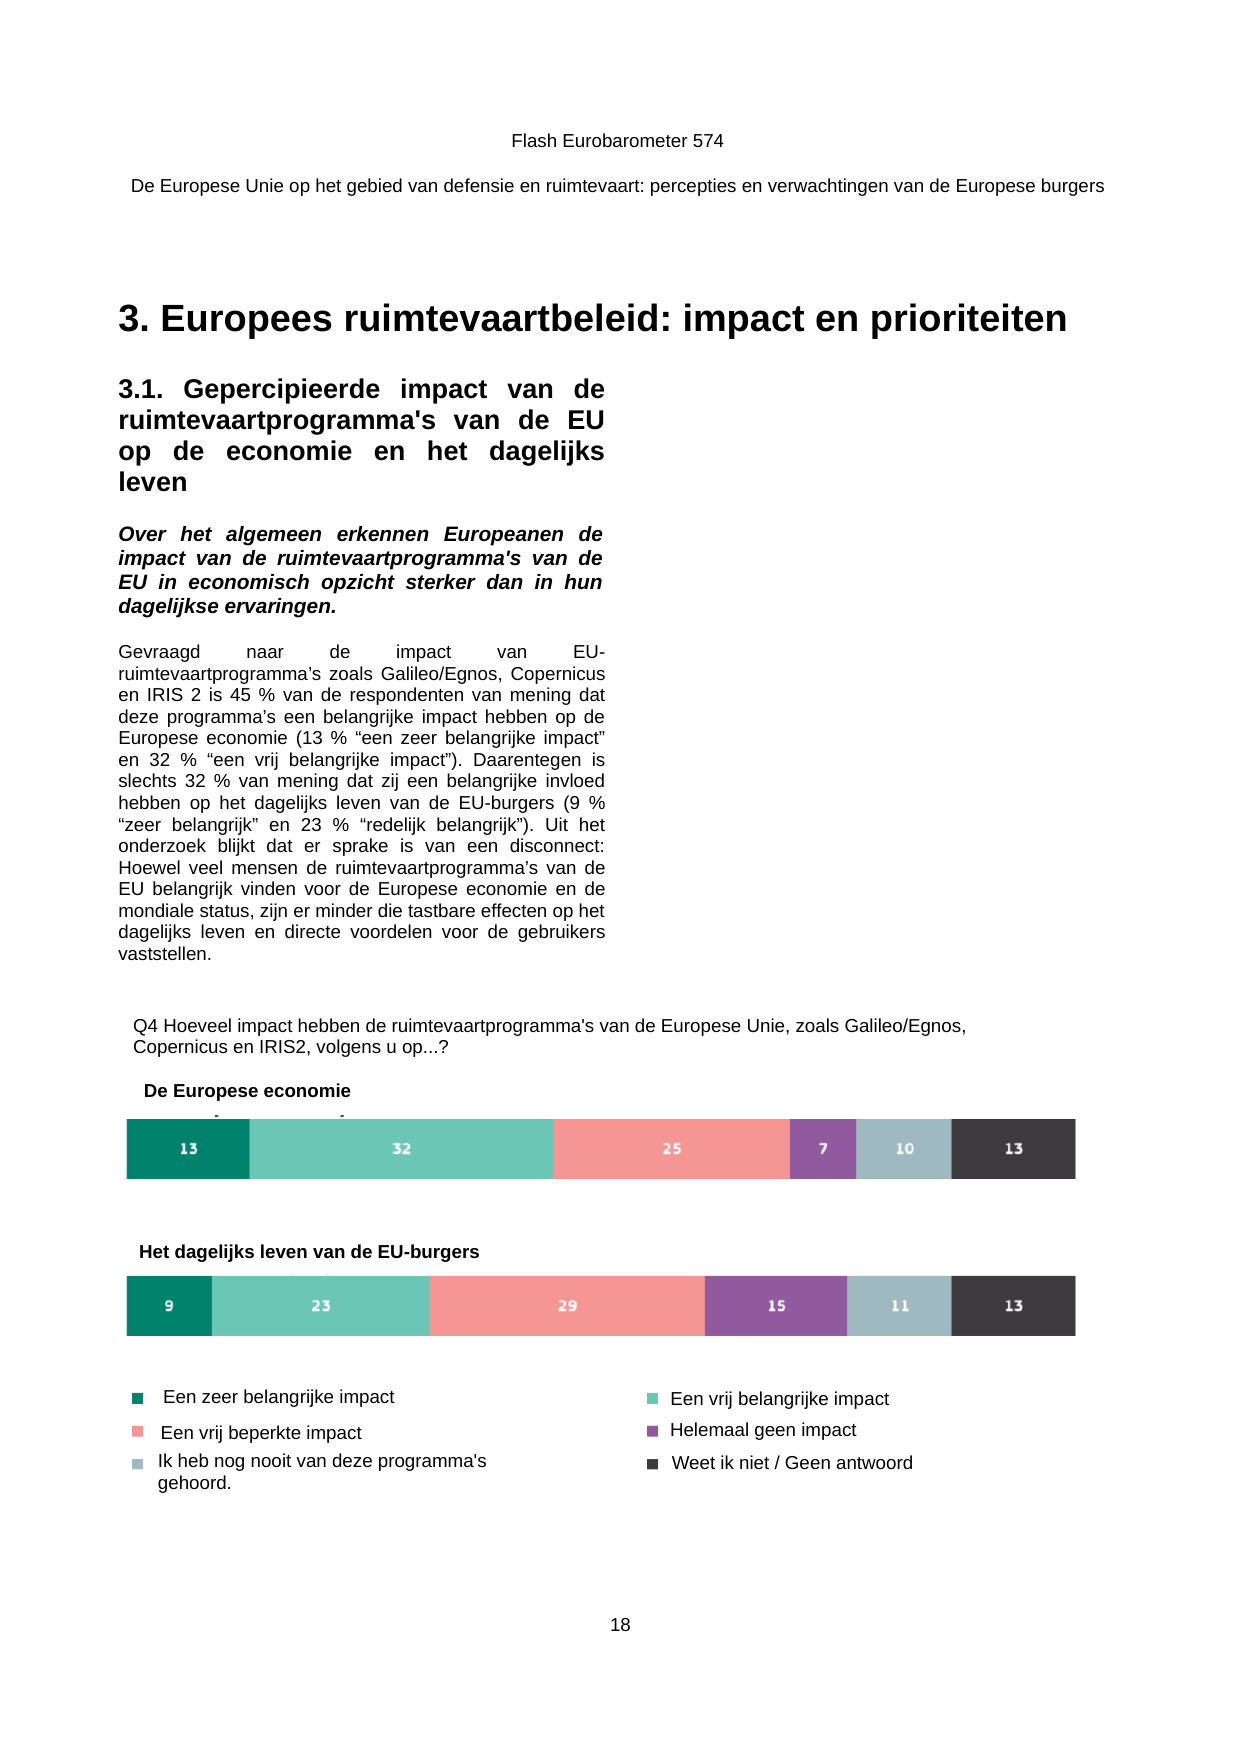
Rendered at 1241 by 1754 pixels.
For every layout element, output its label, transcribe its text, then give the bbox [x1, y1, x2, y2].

picture [119, 1115, 1085, 1336]
subtitle 3.1. Gepercipieerde impact van de ruimtevaartprogramma's van de EU op de economie en het dagelijks leven [118, 373, 605, 498]
text Gevraagd naar de impact van EU-ruimtevaartprogramma’s zoals Galileo/Egnos, Copernicus en IRIS 2 is 45 % van de respondenten van mening dat deze programma’s een belangrijke impact hebben op de Europese economie (13 % “een zeer belangrijke impact” en 32 % “een vrij belangrijke impact”). Daarentegen is slechts 32 % van mening dat zij een belangrijke invloed hebben op het dagelijks leven van de EU-burgers (9 % “zeer belangrijk” en 23 % “redelijk belangrijk”). Uit het onderzoek blijkt dat er sprake is van een disconnect: Hoewel veel mensen de ruimtevaartprogramma’s van de EU belangrijk vinden voor de Europese economie en de mondiale status, zijn er minder die tastbare effecten op het dagelijks leven en directe voordelen voor de gebruikers vaststellen. [118, 641, 605, 964]
subtitle 3. Europees ruimtevaartbeleid: impact en prioriteiten [118, 296, 1122, 339]
text Over het algemeen erkennen Europeanen de impact van de ruimtevaartprogramma's van de EU in economisch opzicht sterker dan in hun dagelijkse ervaringen. [118, 522, 605, 618]
picture [123, 1383, 659, 1477]
